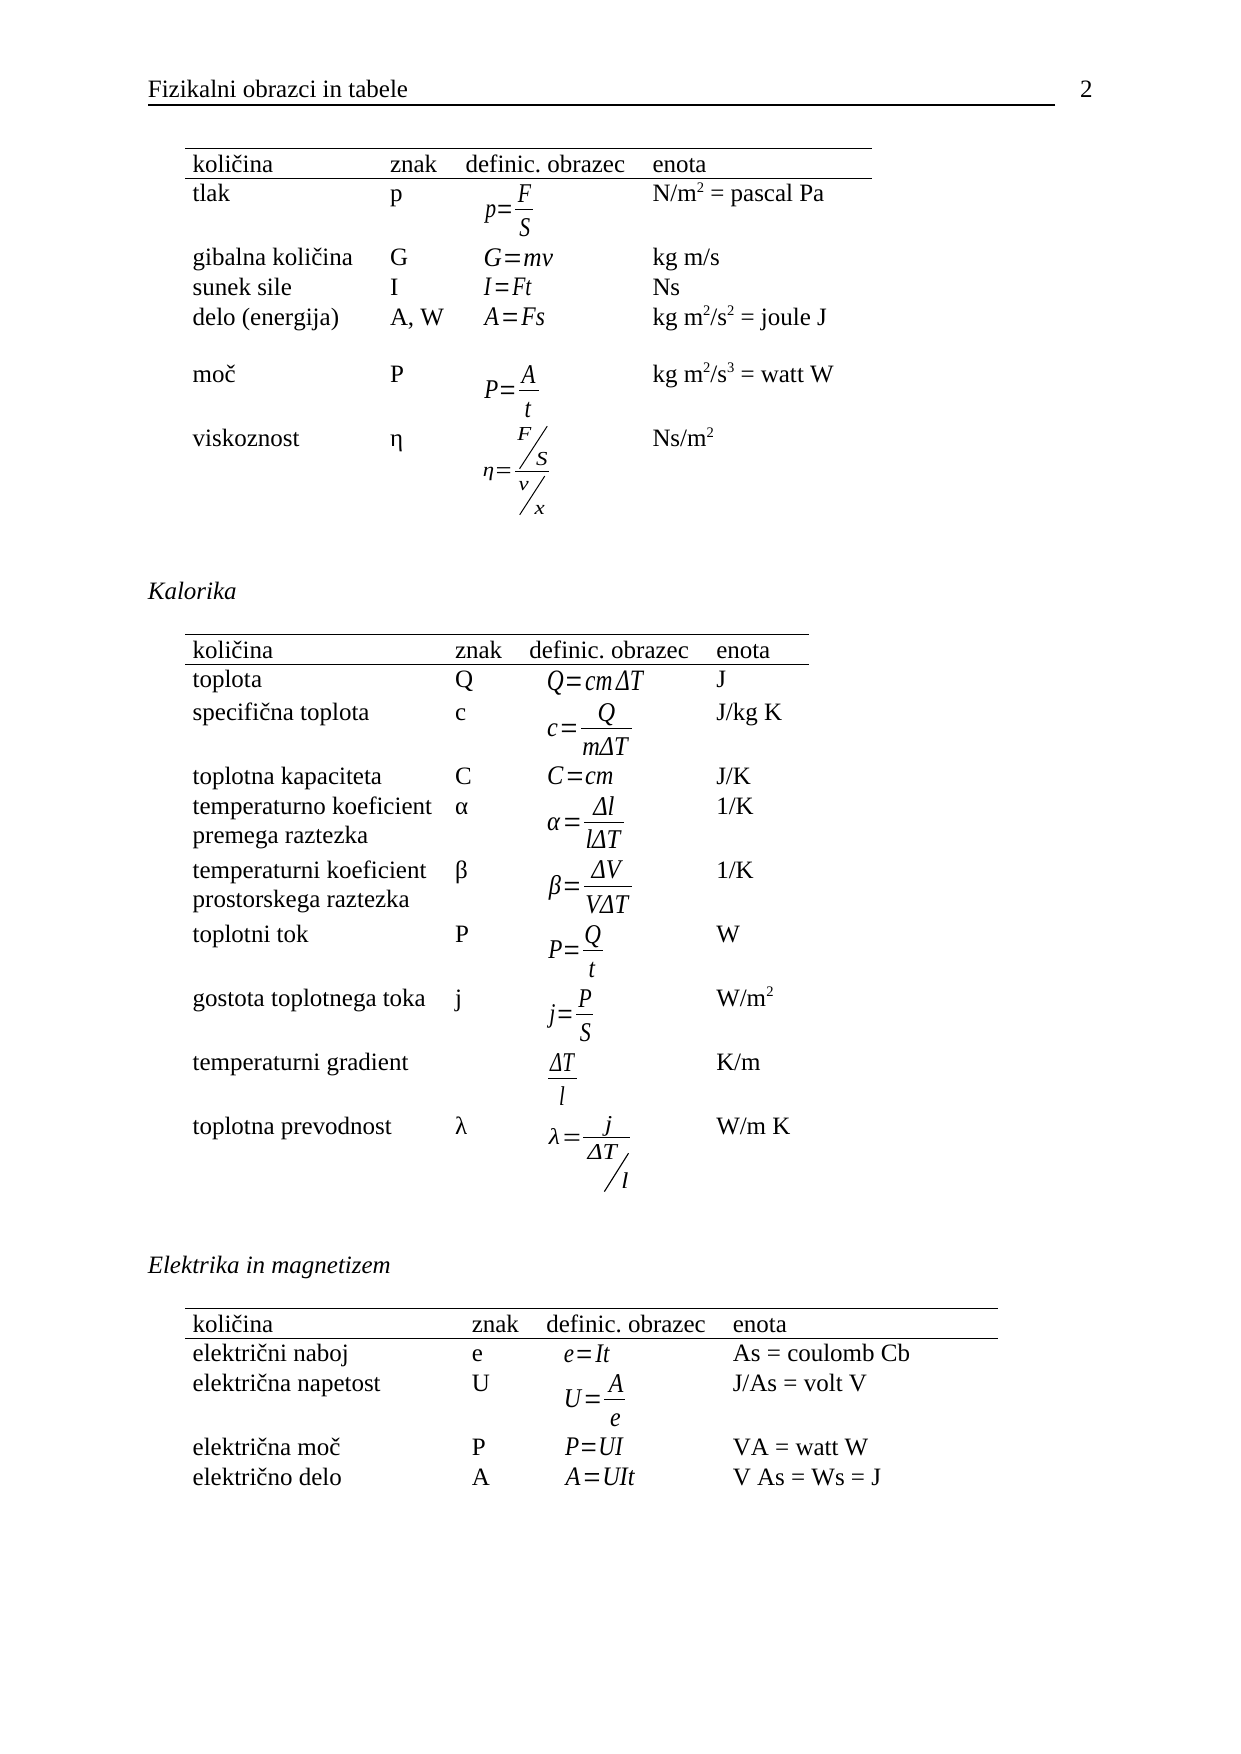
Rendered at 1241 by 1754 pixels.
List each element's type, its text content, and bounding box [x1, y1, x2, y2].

table_cell [522, 1048, 709, 1111]
table_cell J/kg K [709, 698, 809, 761]
table_cell [539, 1432, 725, 1462]
table_cell [464, 1492, 539, 1578]
table_header znak [448, 635, 522, 663]
table_cell količina [185, 149, 382, 177]
table_cell λ [448, 1111, 522, 1193]
table_cell [522, 1111, 709, 1193]
table_cell toplotna kapaciteta [185, 761, 447, 791]
table_cell I [383, 272, 458, 302]
table_cell [458, 272, 645, 302]
table_cell viskoznost [185, 424, 382, 519]
table_cell W/m2 [709, 983, 809, 1047]
table_cell V As = Ws = J [725, 1462, 998, 1492]
table_cell [185, 1492, 464, 1578]
table_cell G [383, 243, 458, 272]
table_cell električna moč [185, 1432, 464, 1462]
table_cell znak [383, 149, 458, 177]
table_cell As = coulomb Cb [725, 1339, 998, 1368]
table_cell [539, 1339, 725, 1368]
table_cell [522, 698, 709, 761]
table_cell β [448, 855, 522, 919]
table_cell N/m2 = pascal Pa [645, 179, 872, 242]
table_cell [522, 791, 709, 855]
table_cell [522, 919, 709, 983]
table_cell [725, 1492, 998, 1578]
table_cell J [709, 665, 809, 697]
table_cell c [448, 698, 522, 761]
table_cell 1/K [709, 791, 809, 855]
table_cell [539, 1462, 725, 1492]
table_cell toplota [185, 665, 447, 697]
table_cell električna napetost [185, 1368, 464, 1432]
table_header znak [464, 1309, 539, 1337]
table_cell [522, 761, 709, 791]
table_cell električni naboj [185, 1339, 464, 1368]
table_cell [522, 665, 709, 697]
table_cell VA = watt W [725, 1432, 998, 1462]
text Elektrika in magnetizem [148, 1250, 1093, 1279]
table_cell moč [185, 359, 382, 423]
table_cell P [448, 919, 522, 983]
table_cell J/K [709, 761, 809, 791]
table_cell J/As = volt V [725, 1368, 998, 1432]
table_cell temperaturni koeficient prostorskega raztezka [185, 855, 447, 919]
table_cell toplotni tok [185, 919, 447, 983]
table_cell gostota toplotnega toka [185, 983, 447, 1047]
table_cell temperaturno koeficient premega raztezka [185, 791, 447, 855]
table_cell [539, 1492, 725, 1578]
table_cell kg m2/s2 = joule J [645, 302, 872, 359]
table_header količina [185, 1309, 464, 1337]
table_cell [458, 359, 645, 423]
table_header definic. obrazec [522, 635, 709, 663]
table_cell [539, 1368, 725, 1432]
table_cell [458, 424, 645, 519]
table_cell P [383, 359, 458, 423]
table_cell [522, 983, 709, 1047]
table_cell e [464, 1339, 539, 1368]
table_cell sunek sile [185, 272, 382, 302]
table_header definic. obrazec [539, 1309, 725, 1337]
table_cell p [383, 179, 458, 242]
table_cell enota [645, 149, 872, 177]
table_cell [458, 179, 645, 242]
table_cell [522, 855, 709, 919]
table_cell C [448, 761, 522, 791]
table_cell Q [448, 665, 522, 697]
table_cell j [448, 983, 522, 1047]
table_cell [458, 302, 645, 359]
table_cell toplotna prevodnost [185, 1111, 447, 1193]
table_cell Ns [645, 272, 872, 302]
table_cell tlak [185, 179, 382, 242]
table_cell kg m2/s3 = watt W [645, 359, 872, 423]
table_cell [458, 243, 645, 272]
table_cell η [383, 424, 458, 519]
table_cell gibalna količina [185, 243, 382, 272]
table_cell [448, 1048, 522, 1111]
table_cell W [709, 919, 809, 983]
table_header količina [185, 635, 447, 663]
table_cell U [464, 1368, 539, 1432]
table_cell P [464, 1432, 539, 1462]
table_cell električno delo [185, 1462, 464, 1492]
table_header enota [725, 1309, 998, 1337]
table_cell A, W [383, 302, 458, 359]
table_cell Ns/m2 [645, 424, 872, 519]
table_cell delo (energija) [185, 302, 382, 359]
table_cell K/m [709, 1048, 809, 1111]
table_cell definic. obrazec [458, 149, 645, 177]
table_cell specifična toplota [185, 698, 447, 761]
table_cell A [464, 1462, 539, 1492]
table_header enota [709, 635, 809, 663]
text Kalorika [148, 576, 1093, 605]
table_cell 1/K [709, 855, 809, 919]
table_cell kg m/s [645, 243, 872, 272]
table_cell temperaturni gradient [185, 1048, 447, 1111]
table_cell α [448, 791, 522, 855]
table_cell W/m K [709, 1111, 809, 1193]
